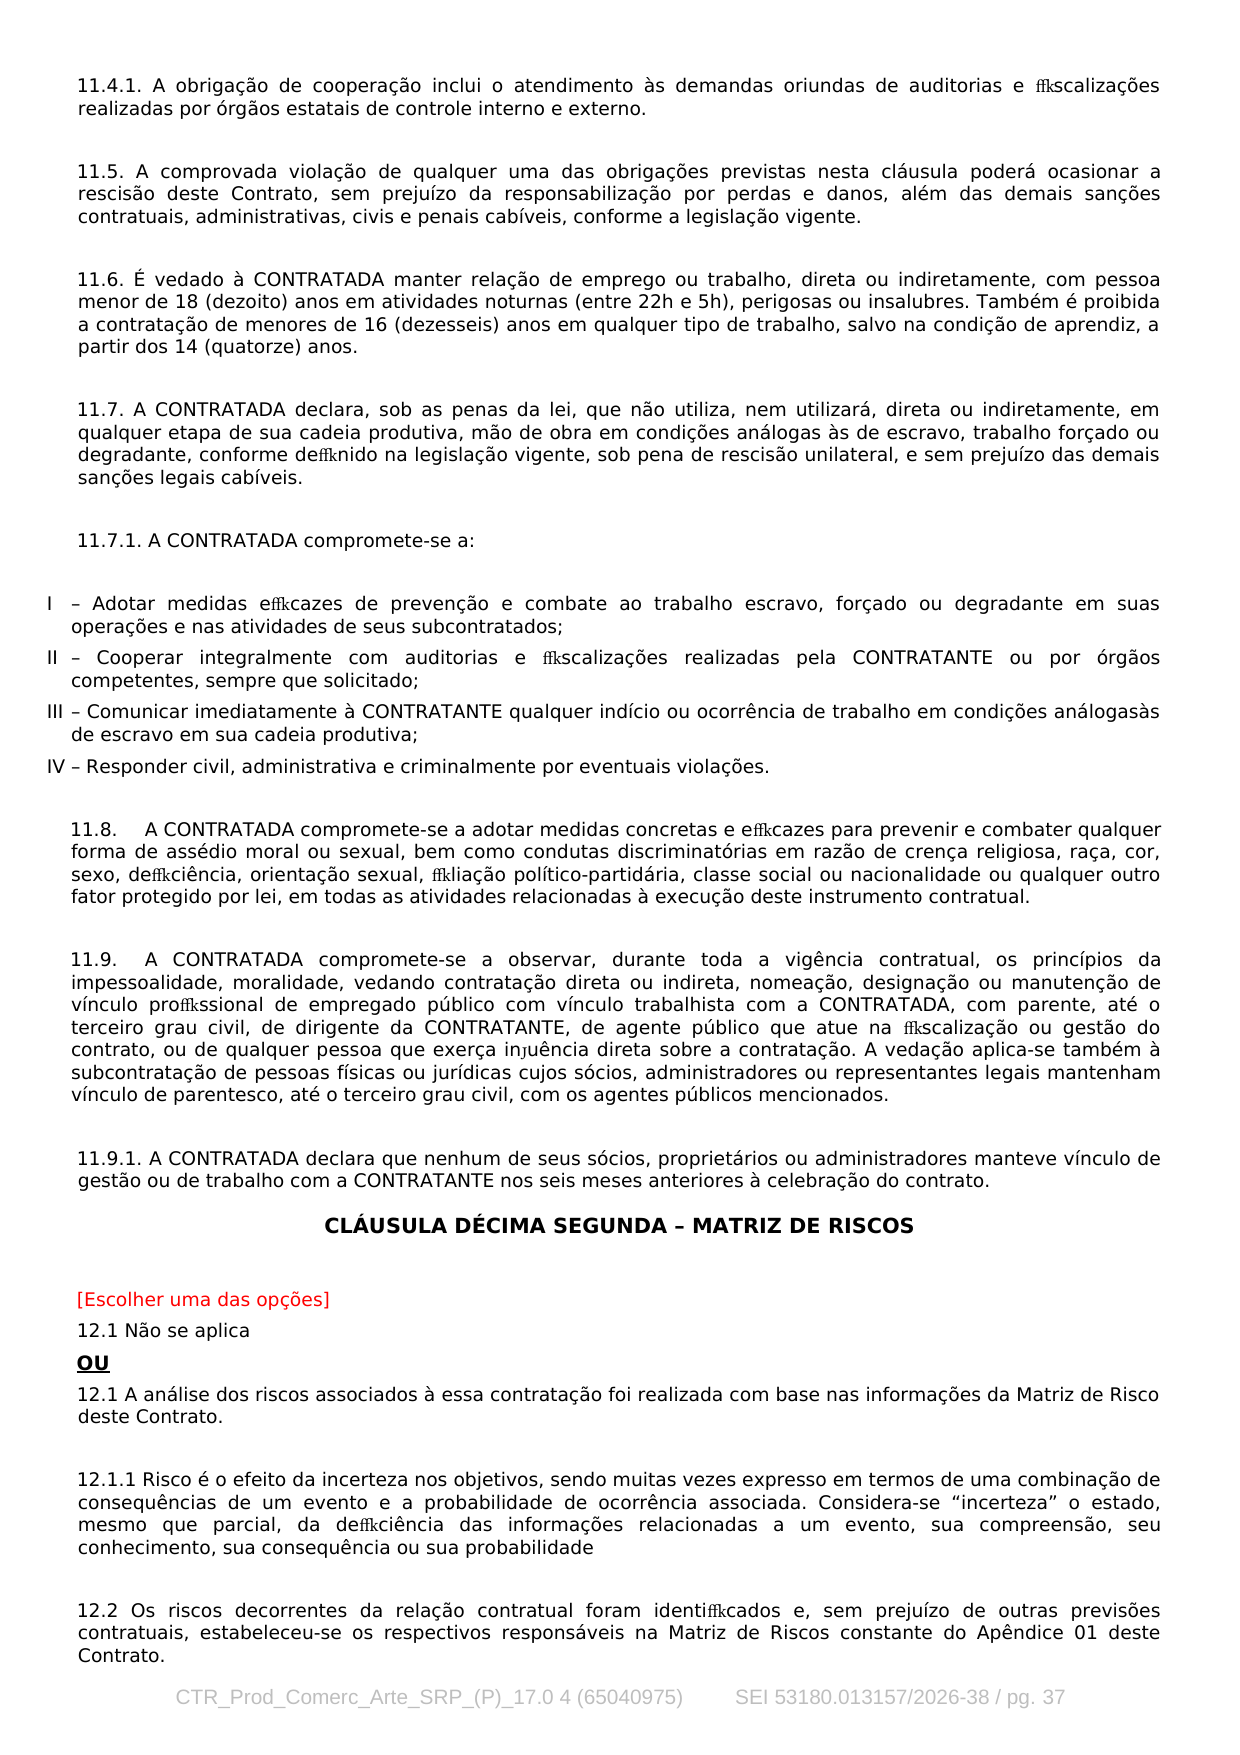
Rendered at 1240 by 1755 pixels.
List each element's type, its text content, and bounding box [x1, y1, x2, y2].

text 11.4.1. A obrigação de cooperação inclui o atendimento às demandas oriundas de auditorias e scalizações realizadas por órgãos estatais de controle interno e externo. [77, 75, 1162, 119]
list – Adotar medidas ecazes de prevenção e combate ao trabalho escravo, forçado ou degradante em suas operações e nas atividades de seus subcontratados; [47, 593, 1162, 637]
list – Cooperar integralmente com auditorias e scalizações realizadas pela CONTRATANTE ou por órgãos competentes, sempre que solicitado; [47, 647, 1162, 692]
text 11.7.1. A CONTRATADA compromete-se a: [77, 530, 1162, 552]
list – Responder civil, administrativa e criminalmente por eventuais violações. [47, 756, 1162, 777]
text 12.1.1 Risco é o efeito da incerteza nos objetivos, sendo muitas vezes expresso em termos de uma combinação de consequências de um evento e a probabilidade de ocorrência associada. Considera-se “incerteza” o estado, mesmo que parcial, da deciência das informações relacionadas a um evento, sua compreensão, seu conhecimento, sua consequência ou sua probabilidade [77, 1469, 1162, 1558]
text 11.7. A CONTRATADA declara, sob as penas da lei, que não utiliza, nem utilizará, direta ou indiretamente, em qualquer etapa de sua cadeia produtiva, mão de obra em condições análogas às de escravo, trabalho forçado ou degradante, conforme denido na legislação vigente, sob pena de rescisão unilateral, e sem prejuízo das demais sanções legais cabíveis. [77, 399, 1162, 489]
text 12.2 Os riscos decorrentes da relação contratual foram identicados e, sem prejuízo de outras previsões contratuais, estabeleceu-se os respectivos responsáveis na Matriz de Riscos constante do Apêndice 01 deste Contrato. [77, 1600, 1162, 1667]
subtitle CLÁUSULA DÉCIMA SEGUNDA – MATRIZ DE RISCOS [71, 1214, 1168, 1238]
list – Comunicar imediatamente à CONTRATANTE qualquer indício ou ocorrência de trabalho em condições análogasàs de escravo em sua cadeia produtiva; [47, 701, 1162, 746]
text [Escolher uma das opções] [77, 1288, 1171, 1310]
text 12.1 A análise dos riscos associados à essa contratação foi realizada com base nas informações da Matriz de Risco deste Contrato. [77, 1383, 1162, 1428]
text 11.6. É vedado à CONTRATADA manter relação de emprego ou trabalho, direta ou indiretamente, com pessoa menor de 18 (dezoito) anos em atividades noturnas (entre 22h e 5h), perigosas ou insalubres. Também é proibida a contratação de menores de 16 (dezesseis) anos em qualquer tipo de trabalho, salvo na condição de aprendiz, a partir dos 14 (quatorze) anos. [77, 269, 1162, 358]
list A CONTRATADA compromete-se a adotar medidas concretas e ecazes para prevenir e combater qualquer forma de assédio moral ou sexual, bem como condutas discriminatórias em razão de crença religiosa, raça, cor, sexo, deciência, orientação sexual, liação político-partidária, classe social ou nacionalidade ou qualquer outro fator protegido por lei, em todas as atividades relacionadas à execução deste instrumento contratual. [70, 819, 1162, 908]
text 12.1 Não se aplica [77, 1320, 1162, 1342]
text 11.5. A comprovada violação de qualquer uma das obrigações previstas nesta cláusula poderá ocasionar a rescisão deste Contrato, sem prejuízo da responsabilização por perdas e danos, além das demais sanções contratuais, administrativas, civis e penais cabíveis, conforme a legislação vigente. [77, 161, 1162, 227]
list A CONTRATADA compromete-se a observar, durante toda a vigência contratual, os princípios da impessoalidade, moralidade, vedando contratação direta ou indireta, nomeação, designação ou manutenção de vínculo prossional de empregado público com vínculo trabalhista com a CONTRATADA, com parente, até o terceiro grau civil, de dirigente da CONTRATANTE, de agente público que atue na scalização ou gestão do contrato, ou de qualquer pessoa que exerça inuência direta sobre a contratação. A vedação aplica-se também à subcontratação de pessoas físicas ou jurídicas cujos sócios, administradores ou representantes legais mantenham vínculo de parentesco, até o terceiro grau civil, com os agentes públicos mencionados. [70, 949, 1162, 1106]
text 11.9.1. A CONTRATADA declara que nenhum de seus sócios, proprietários ou administradores manteve vínculo de gestão ou de trabalho com a CONTRATANTE nos seis meses anteriores à celebração do contrato. [77, 1147, 1162, 1192]
subtitle OU [76, 1352, 1171, 1375]
